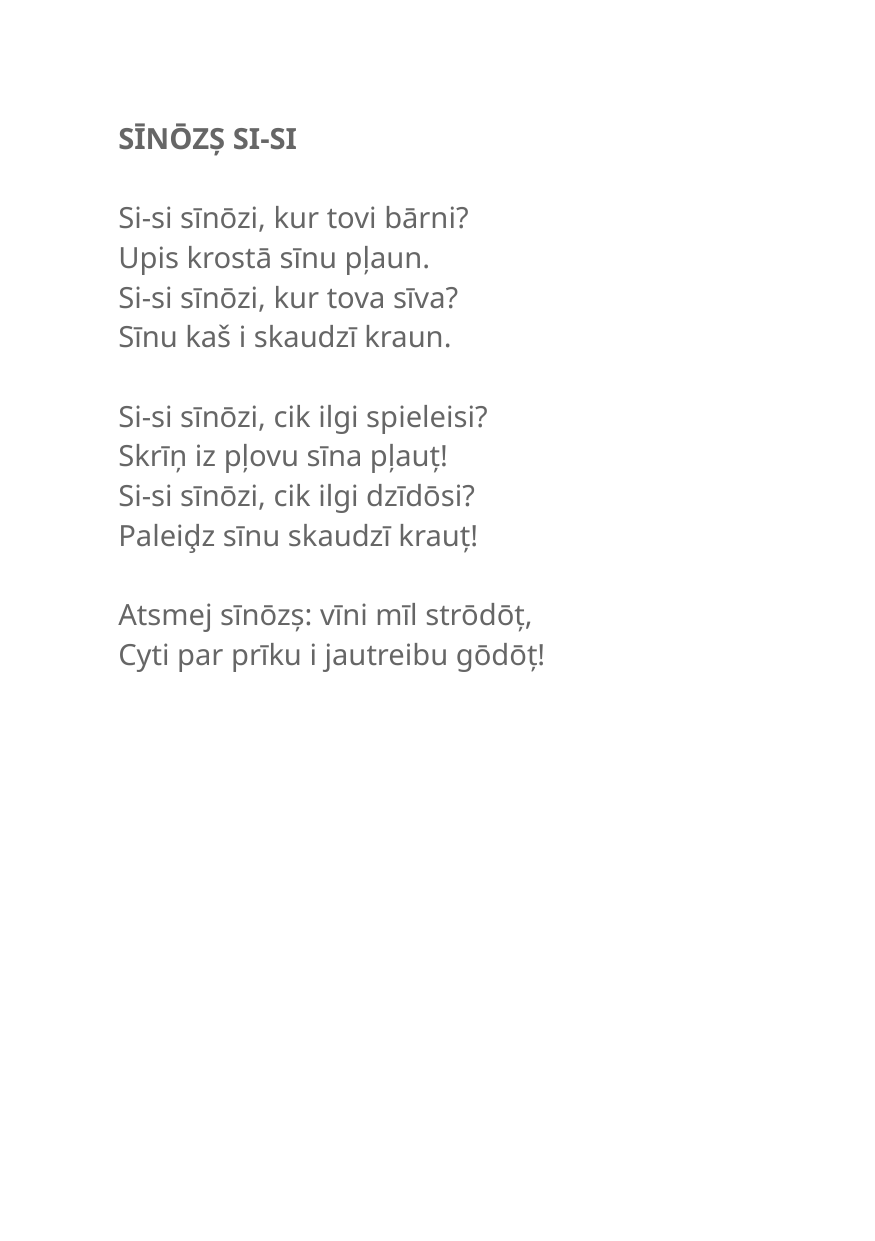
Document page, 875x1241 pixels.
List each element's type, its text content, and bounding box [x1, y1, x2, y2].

text Si-si sīnōzi, cik ilgi dzīdōsi? [118, 475, 756, 515]
text Atsmej sīnōzș: vīni mīl strōdōț, [118, 594, 756, 634]
text Cyti par prīku i jautreibu gōdōț! [118, 634, 756, 674]
text Si-si sīnōzi, kur tovi bārni? [118, 197, 756, 237]
text Paleiḑz sīnu skaudzī krauț! [118, 515, 756, 555]
text Skrīņ iz pļovu sīna pļauț! [118, 436, 756, 475]
text SĪNŌZȘ SI-SI [118, 118, 756, 158]
text Si-si sīnōzi, cik ilgi spieleisi? [118, 396, 756, 436]
text Si-si sīnōzi, kur tova sīva? [118, 277, 756, 317]
text Upis krostā sīnu pļaun. [118, 237, 756, 277]
text Sīnu kaš i skaudzī kraun. [118, 317, 756, 356]
